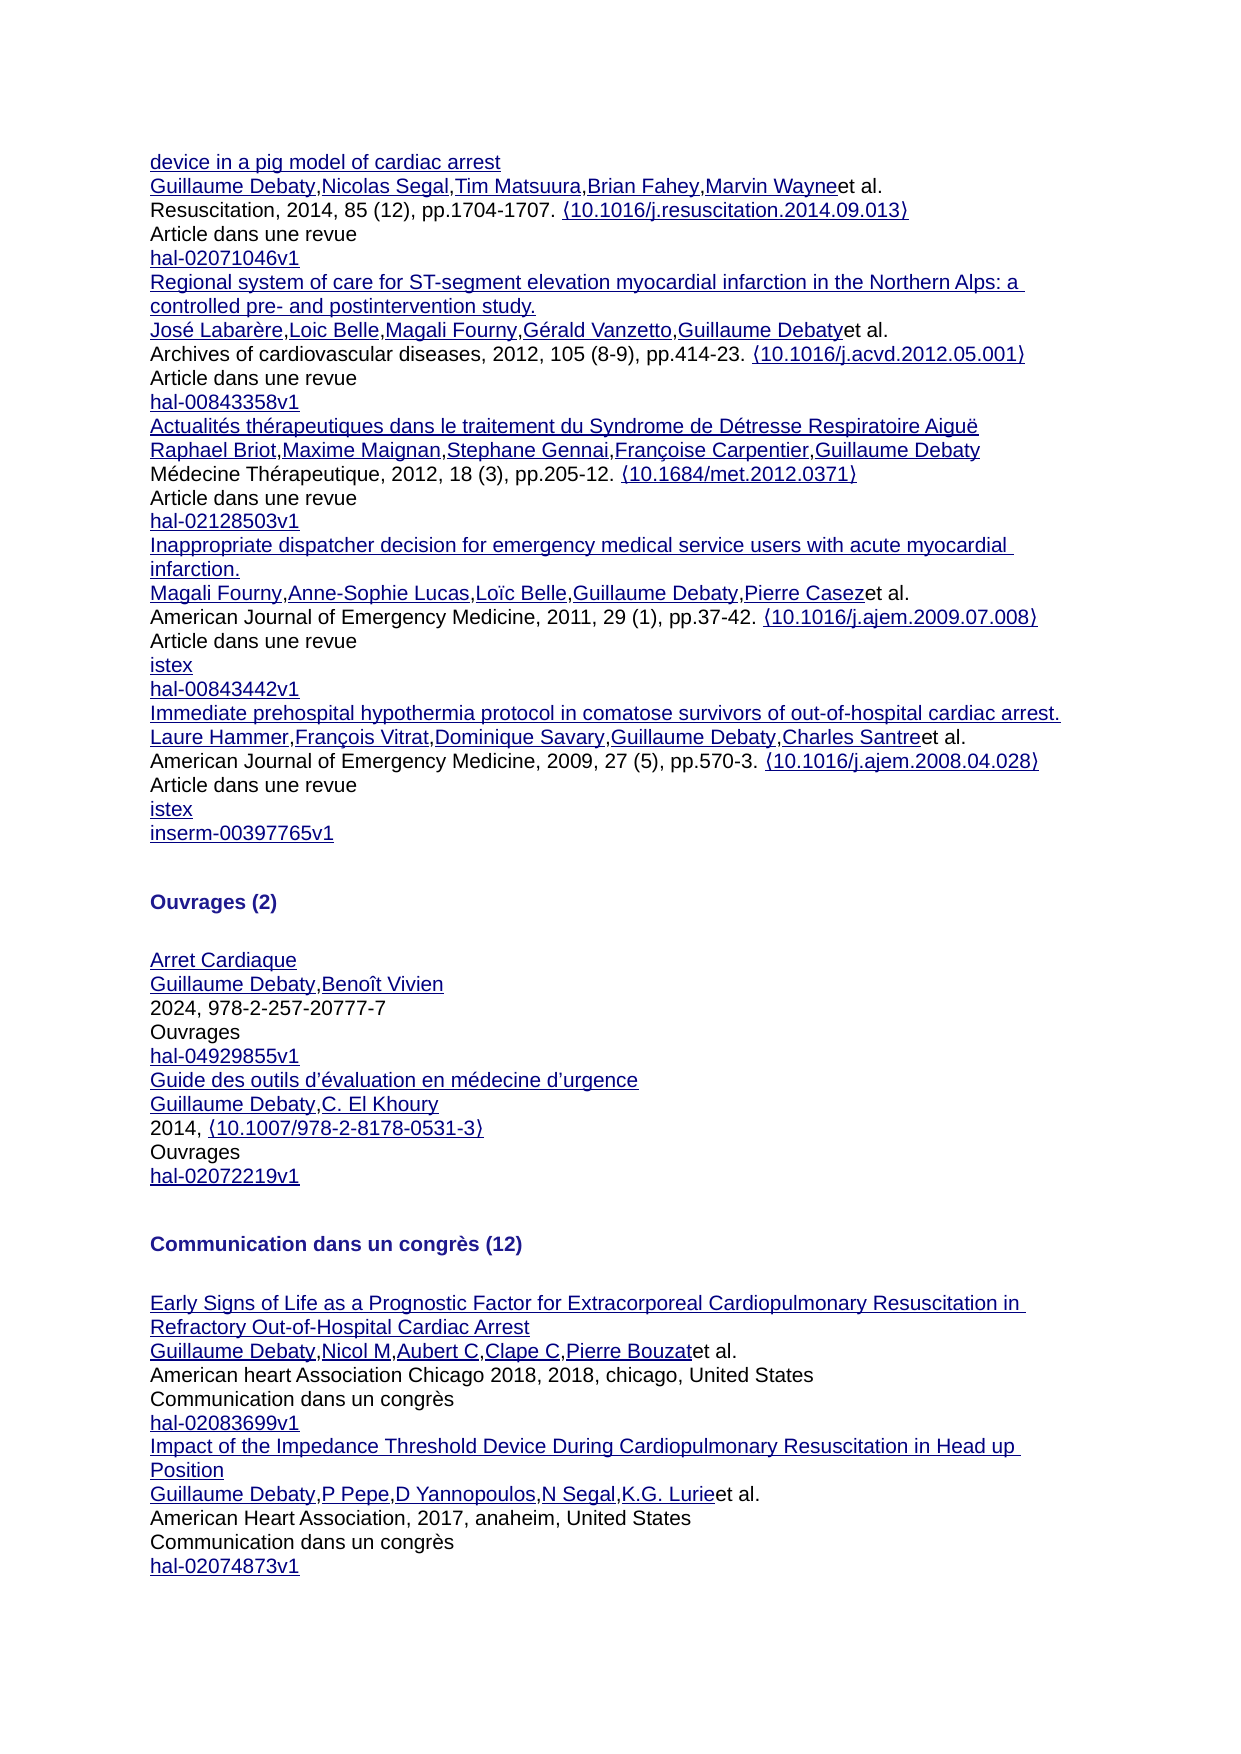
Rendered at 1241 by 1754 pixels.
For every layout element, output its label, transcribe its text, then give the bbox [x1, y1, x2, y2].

table_cell Immediate prehospital hypothermia protocol in comatose survivors of out-of-hospital cardiac arrest. Laure Hammer,François Vitrat,Dominique Savary,Guillaume Debaty,Charles Santreet al. American Journal of Emergency Medicine, 2009, 27 (5), pp.570-3. ⟨10.1016/j.ajem.2008.04.028⟩ Article dans une revue istex inserm-00397765v1 [150, 701, 1090, 845]
table_cell Guide des outils d’évaluation en médecine d’urgence Guillaume Debaty,C. El Khoury 2014, ⟨10.1007/978-2-8178-0531-3⟩ Ouvrages hal-02072219v1 [150, 1068, 1090, 1187]
table_cell Hemodynamic improvement of a LUCAS 2 automated device by addition of an impedance threshold device in a pig model of cardiac arrest Guillaume Debaty,Nicolas Segal,Tim Matsuura,Brian Fahey,Marvin Wayneet al. Resuscitation, 2014, 85 (12), pp.1704-1707. ⟨10.1016/j.resuscitation.2014.09.013⟩ Article dans une revue hal-02071046v1 [150, 150, 1090, 270]
table_cell Inappropriate dispatcher decision for emergency medical service users with acute myocardial infarction. Magali Fourny,Anne-Sophie Lucas,Loïc Belle,Guillaume Debaty,Pierre Casezet al. American Journal of Emergency Medicine, 2011, 29 (1), pp.37-42. ⟨10.1016/j.ajem.2009.07.008⟩ Article dans une revue istex hal-00843442v1 [150, 533, 1090, 701]
subtitle Ouvrages (2) [150, 889, 1090, 913]
table_header Early Signs of Life as a Prognostic Factor for Extracorporeal Cardiopulmonary Resuscitation in Refractory Out-of-Hospital Cardiac Arrest Guillaume Debaty,Nicol M,Aubert C,Clape C,Pierre Bouzatet al. American heart Association Chicago 2018, 2018, chicago, United States Communication dans un congrès hal-02083699v1 [150, 1291, 1090, 1434]
subtitle Communication dans un congrès (12) [150, 1232, 1090, 1256]
table_cell Impact of the Impedance Threshold Device During Cardiopulmonary Resuscitation in Head up Position Guillaume Debaty,P Pepe,D Yannopoulos,N Segal,K.G. Lurieet al. American Heart Association, 2017, anaheim, United States Communication dans un congrès hal-02074873v1 [150, 1434, 1090, 1578]
table_header Arret Cardiaque Guillaume Debaty,Benoît Vivien 2024, 978-2-257-20777-7 Ouvrages hal-04929855v1 [150, 948, 1090, 1068]
table_cell Actualités thérapeutiques dans le traitement du Syndrome de Détresse Respiratoire Aiguë Raphael Briot,Maxime Maignan,Stephane Gennai,Françoise Carpentier,Guillaume Debaty Médecine Thérapeutique, 2012, 18 (3), pp.205-12. ⟨10.1684/met.2012.0371⟩ Article dans une revue hal-02128503v1 [150, 414, 1090, 533]
table_cell Regional system of care for ST-segment elevation myocardial infarction in the Northern Alps: a controlled pre- and postintervention study. José Labarère,Loic Belle,Magali Fourny,Gérald Vanzetto,Guillaume Debatyet al. Archives of cardiovascular diseases, 2012, 105 (8-9), pp.414-23. ⟨10.1016/j.acvd.2012.05.001⟩ Article dans une revue hal-00843358v1 [150, 270, 1090, 413]
